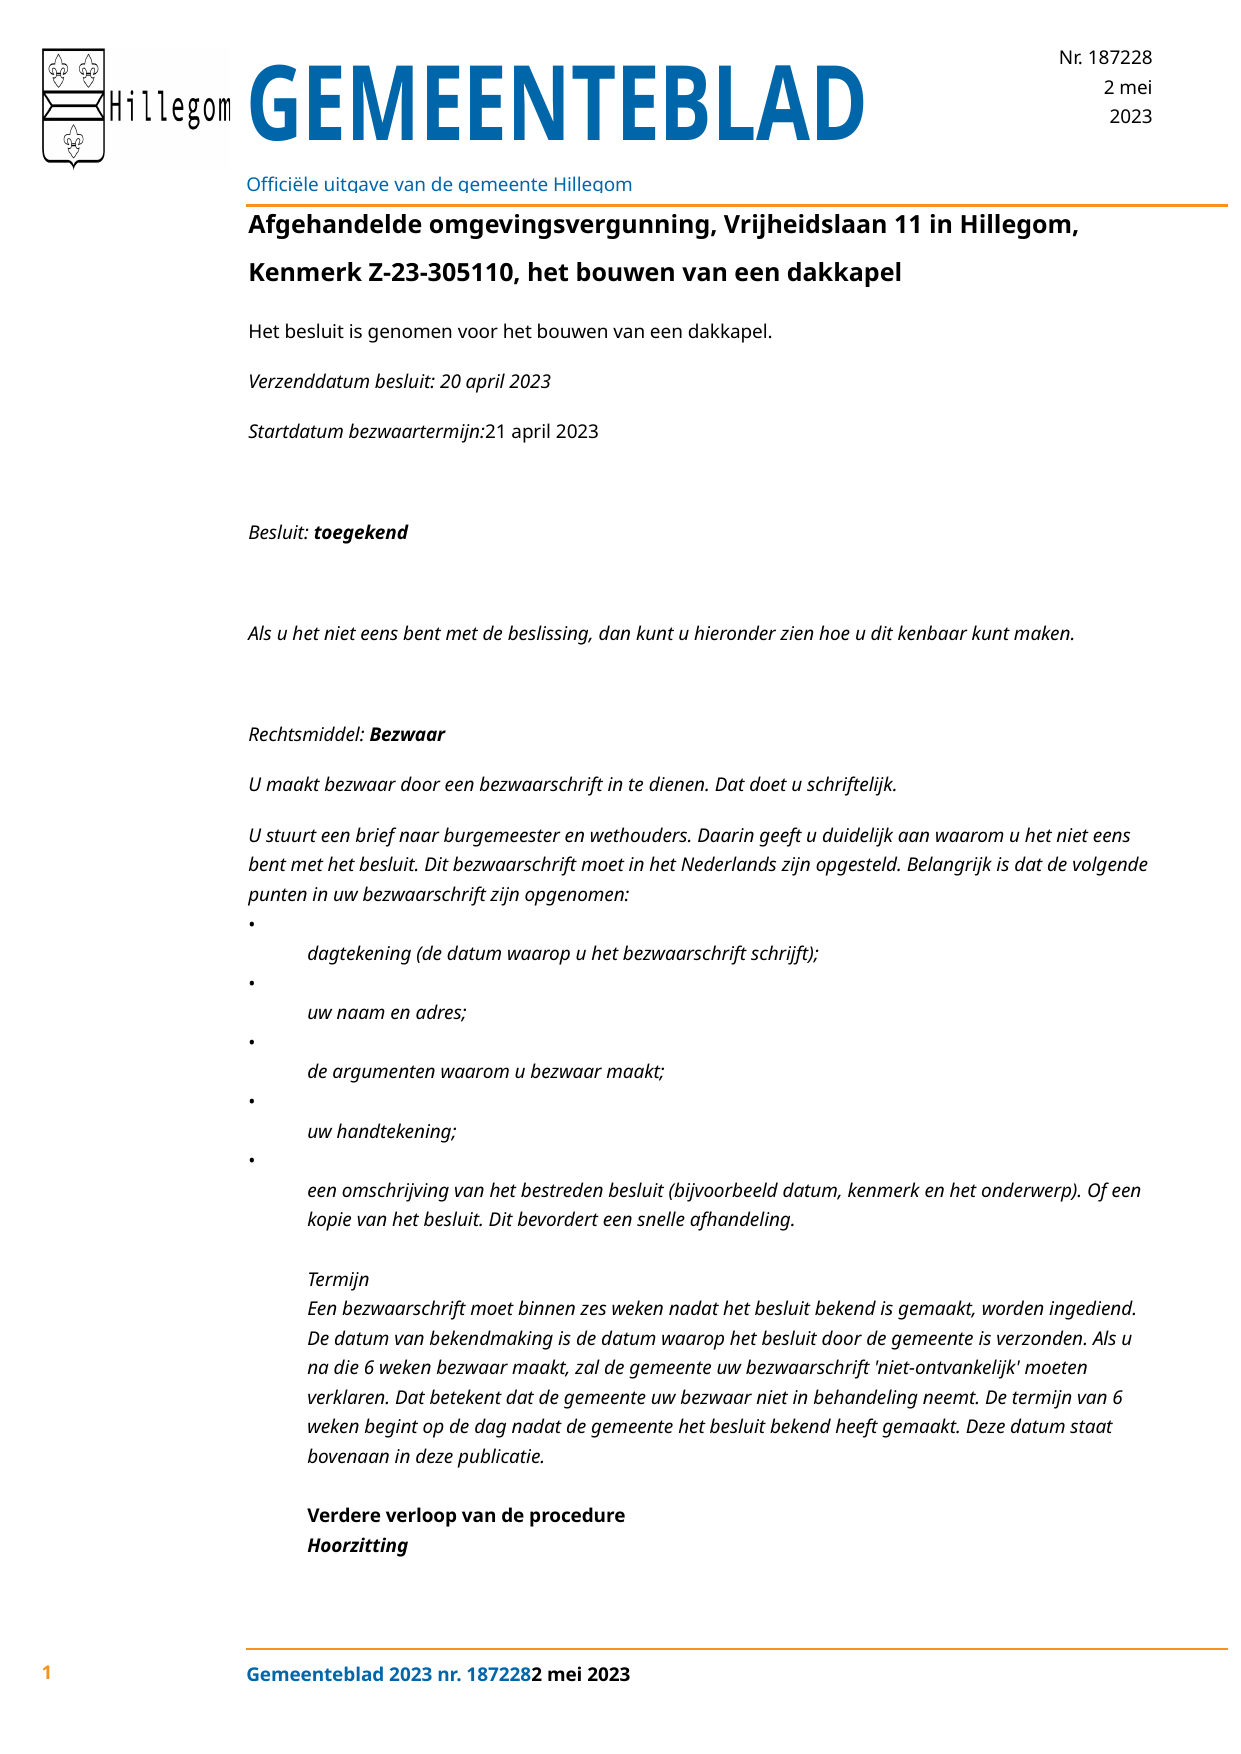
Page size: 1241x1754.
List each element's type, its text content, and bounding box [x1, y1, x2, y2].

text U maakt bezwaar door een bezwaarschrift in te dienen. Dat doet u schriftelijk. [248, 772, 1152, 797]
list Verdere verloop van de procedure [248, 1502, 1152, 1528]
text Startdatum bezwaartermijn:21 april 2023 [248, 419, 1152, 444]
list Een bezwaarschrift moet binnen zes weken nadat het besluit bekend is gemaakt, worden ingediend. De datum van bekendmaking is de datum waarop het besluit door de gemeente is verzonden. Als u na die 6 weken bezwaar maakt, zal de gemeente uw bezwaarschrift 'niet-ontvankelijk' moeten verklaren. Dat betekent dat de gemeente uw bezwaar niet in behandeling neemt. De termijn van 6 weken begint op de dag nadat de gemeente het besluit bekend heeft gemaakt. Deze datum staat bovenaan in deze publicatie. [248, 1295, 1152, 1469]
list Hoorzitting [248, 1532, 1152, 1558]
text Besluit: toegekend [248, 519, 1152, 545]
list de argumenten waarom u bezwaar maakt; [248, 1059, 1152, 1084]
text Rechtsmiddel: Bezwaar [248, 721, 1152, 747]
picture [41, 47, 231, 172]
list een omschrijving van het bestreden besluit (bijvoorbeeld datum, kenmerk en het onderwerp). Of een kopie van het besluit. Dit bevordert een snelle afhandeling. [248, 1177, 1152, 1232]
text Het besluit is genomen voor het bouwen van een dakkapel. [248, 318, 1152, 344]
list dagtekening (de datum waarop u het bezwaarschrift schrijft); [248, 940, 1152, 966]
list Termijn [248, 1266, 1152, 1292]
text U stuurt een brief naar burgemeester en wethouders. Daarin geeft u duidelijk aan waarom u het niet eens bent met het besluit. Dit bezwaarschrift moet in het Nederlands zijn opgesteld. Belangrijk is dat de volgende punten in uw bezwaarschrift zijn opgenomen: [248, 822, 1152, 907]
list uw handtekening; [248, 1118, 1152, 1144]
text Als u het niet eens bent met de beslissing, dan kunt u hieronder zien hoe u dit kenbaar kunt maken. [248, 620, 1152, 646]
text Afgehandelde omgevingsvergunning, Vrijheidslaan 11 in Hillegom, Kenmerk Z-23-305110, het bouwen van een dakkapel [248, 207, 1152, 288]
list uw naam en adres; [248, 999, 1152, 1025]
text Verzenddatum besluit: 20 april 2023 [248, 368, 1152, 394]
